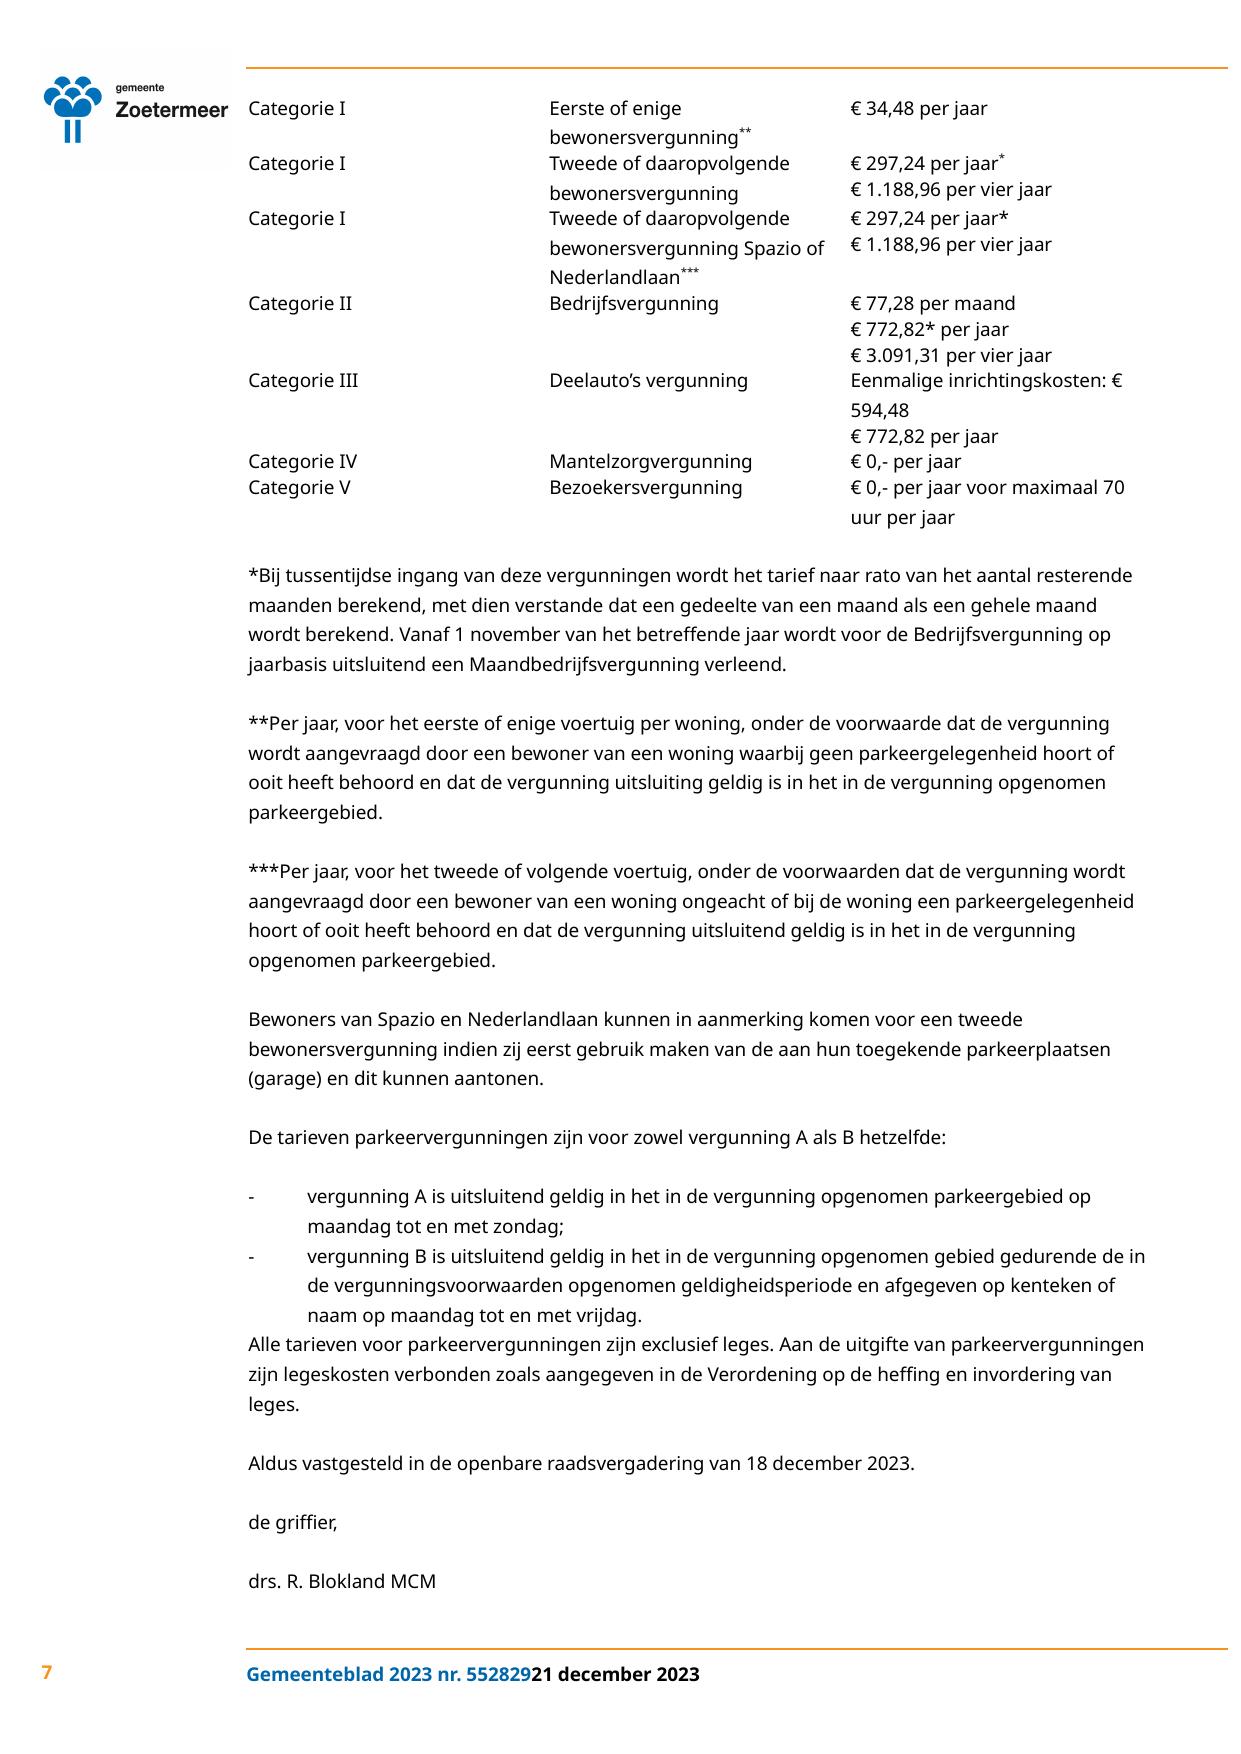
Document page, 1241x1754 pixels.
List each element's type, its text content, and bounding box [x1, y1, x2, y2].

text De tarieven parkeervergunningen zijn voor zowel vergunning A als B hetzelfde: [248, 1124, 1152, 1150]
table_cell € 34,48 per jaar [850, 95, 1152, 150]
text Aldus vastgesteld in de openbare raadsvergadering van 18 december 2023. [248, 1450, 1152, 1476]
table_cell € 0,- per jaar voor maximaal 70 uur per jaar [850, 474, 1152, 529]
table_cell Categorie II [248, 290, 549, 367]
table_cell Categorie IV [248, 449, 549, 474]
text Bewoners van Spazio en Nederlandlaan kunnen in aanmerking komen voor een tweede bewonersvergunning indien zij eerst gebruik maken van de aan hun toegekende parkeerplaatsen (garage) en dit kunnen aantonen. [248, 1006, 1152, 1091]
text *Bij tussentijdse ingang van deze vergunningen wordt het tarief naar rato van het aantal resterende maanden berekend, met dien verstande dat een gedeelte van een maand als een gehele maand wordt berekend. Vanaf 1 november van het betreffende jaar wordt voor de Bedrijfsvergunning op jaarbasis uitsluitend een Maandbedrijfsvergunning verleend. [248, 562, 1152, 677]
table_cell Categorie I [248, 95, 549, 150]
table_cell Categorie I [248, 205, 549, 290]
list vergunning B is uitsluitend geldig in het in de vergunning opgenomen gebied gedurende de in de vergunningsvoorwaarden opgenomen geldigheidsperiode en afgegeven op kenteken of naam op maandag tot en met vrijdag. [248, 1243, 1152, 1328]
table_cell € 1.188,96 per vier jaar [850, 231, 1152, 290]
table_cell Bedrijfsvergunning [549, 290, 850, 367]
table_cell Tweede of daaropvolgende bewonersvergunning [549, 150, 850, 205]
table_cell Bezoekersvergunning [549, 474, 850, 529]
text drs. R. Blokland MCM [248, 1568, 1152, 1594]
table_cell Categorie I [248, 150, 549, 205]
table_cell € 297,24 per jaar* [850, 205, 1152, 231]
picture [41, 47, 231, 172]
text ***Per jaar, voor het tweede of volgende voertuig, onder de voorwaarden dat de vergunning wordt aangevraagd door een bewoner van een woning ongeacht of bij de woning een parkeergelegenheid hoort of ooit heeft behoord en dat de vergunning uitsluitend geldig is in het in de vergunning opgenomen parkeergebied. [248, 858, 1152, 973]
text de griffier, [248, 1509, 1152, 1535]
table_cell Mantelzorgvergunning [549, 449, 850, 474]
table_cell Categorie V [248, 474, 549, 529]
table_cell € 772,82 per jaar [850, 423, 1152, 448]
text **Per jaar, voor het eerste of enige voertuig per woning, onder de voorwaarde dat de vergunning wordt aangevraagd door een bewoner van een woning waarbij geen parkeergelegenheid hoort of ooit heeft behoord en dat de vergunning uitsluiting geldig is in het in de vergunning opgenomen parkeergebied. [248, 710, 1152, 825]
table_cell Eerste of enige bewonersvergunning** [549, 95, 850, 150]
table_cell Eenmalige inrichtingskosten: € 594,48 [850, 368, 1152, 423]
table_cell Tweede of daaropvolgende bewonersvergunning Spazio of Nederlandlaan*** [549, 205, 850, 290]
table_cell € 3.091,31 per vier jaar [850, 342, 1152, 367]
table_cell € 77,28 per maand [850, 290, 1152, 316]
table_cell Deelauto’s vergunning [549, 368, 850, 448]
table_cell Categorie III [248, 368, 549, 448]
list vergunning A is uitsluitend geldig in het in de vergunning opgenomen parkeergebied op maandag tot en met zondag; [248, 1184, 1152, 1239]
table_cell € 772,82* per jaar [850, 316, 1152, 342]
table_cell € 297,24 per jaar* [850, 150, 1152, 176]
text Alle tarieven voor parkeervergunningen zijn exclusief leges. Aan de uitgifte van parkeervergunningen zijn legeskosten verbonden zoals aangegeven in de Verordening op de heffing en invordering van leges. [248, 1332, 1152, 1416]
table_cell € 0,- per jaar [850, 449, 1152, 474]
table_cell € 1.188,96 per vier jaar [850, 176, 1152, 205]
